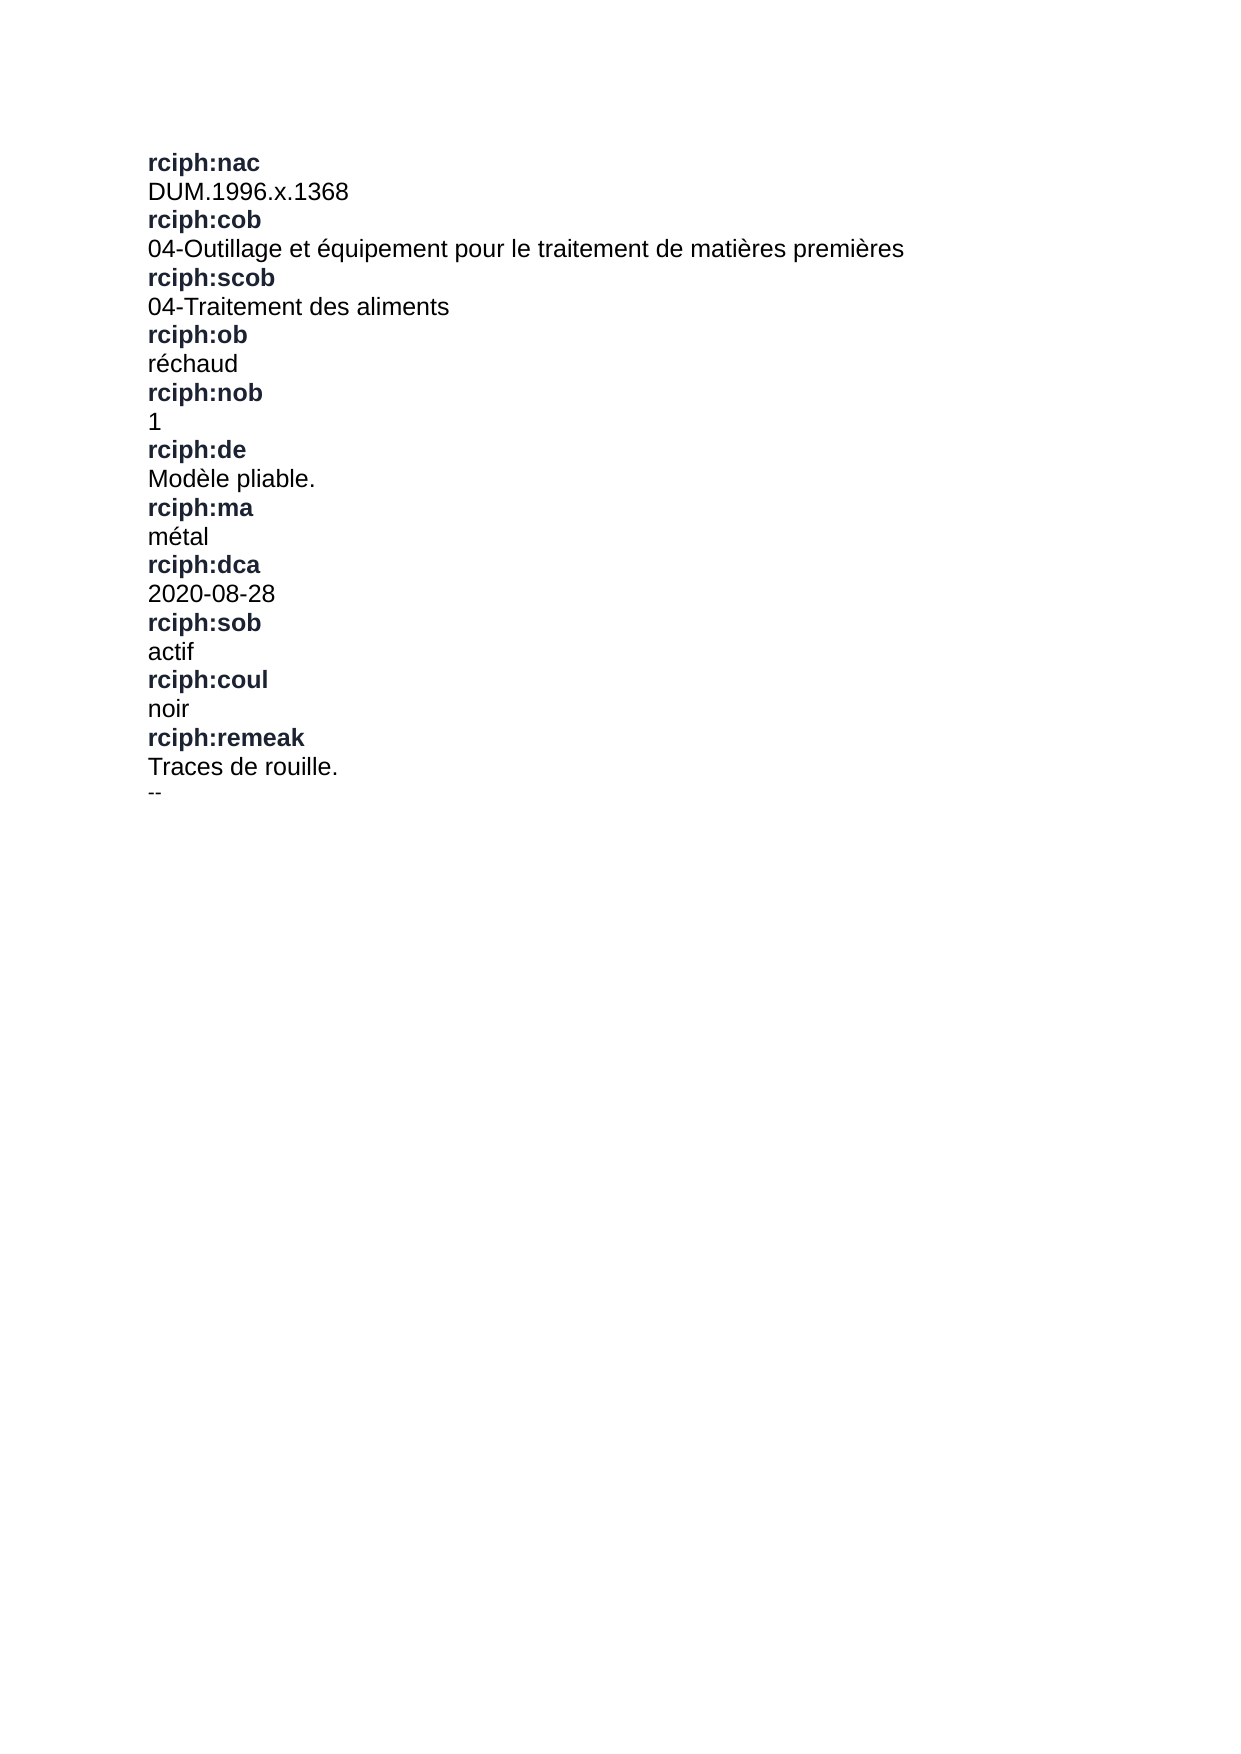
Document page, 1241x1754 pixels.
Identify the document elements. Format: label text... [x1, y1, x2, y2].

text rciph:ma [148, 493, 1092, 521]
text 04-Outillage et équipement pour le traitement de matières premières [148, 234, 1092, 263]
text 04-Traitement des aliments [148, 291, 1092, 320]
text rciph:cob [148, 205, 1092, 234]
text rciph:sob [148, 608, 1092, 636]
text métal [148, 521, 1092, 550]
text actif [148, 636, 1092, 665]
text Modèle pliable. [148, 464, 1092, 493]
text rciph:dca [148, 550, 1092, 579]
text rciph:coul [148, 665, 1092, 694]
text 2020-08-28 [148, 579, 1092, 608]
text 1 [148, 406, 1092, 435]
text -- [148, 780, 1092, 804]
text rciph:nac [148, 148, 1092, 176]
text réchaud [148, 349, 1092, 378]
text rciph:nob [148, 378, 1092, 406]
text rciph:de [148, 435, 1092, 464]
text rciph:scob [148, 263, 1092, 291]
text rciph:ob [148, 320, 1092, 349]
text DUM.1996.x.1368 [148, 176, 1092, 205]
text rciph:remeak [148, 723, 1092, 751]
text Traces de rouille. [148, 751, 1092, 780]
text noir [148, 694, 1092, 723]
